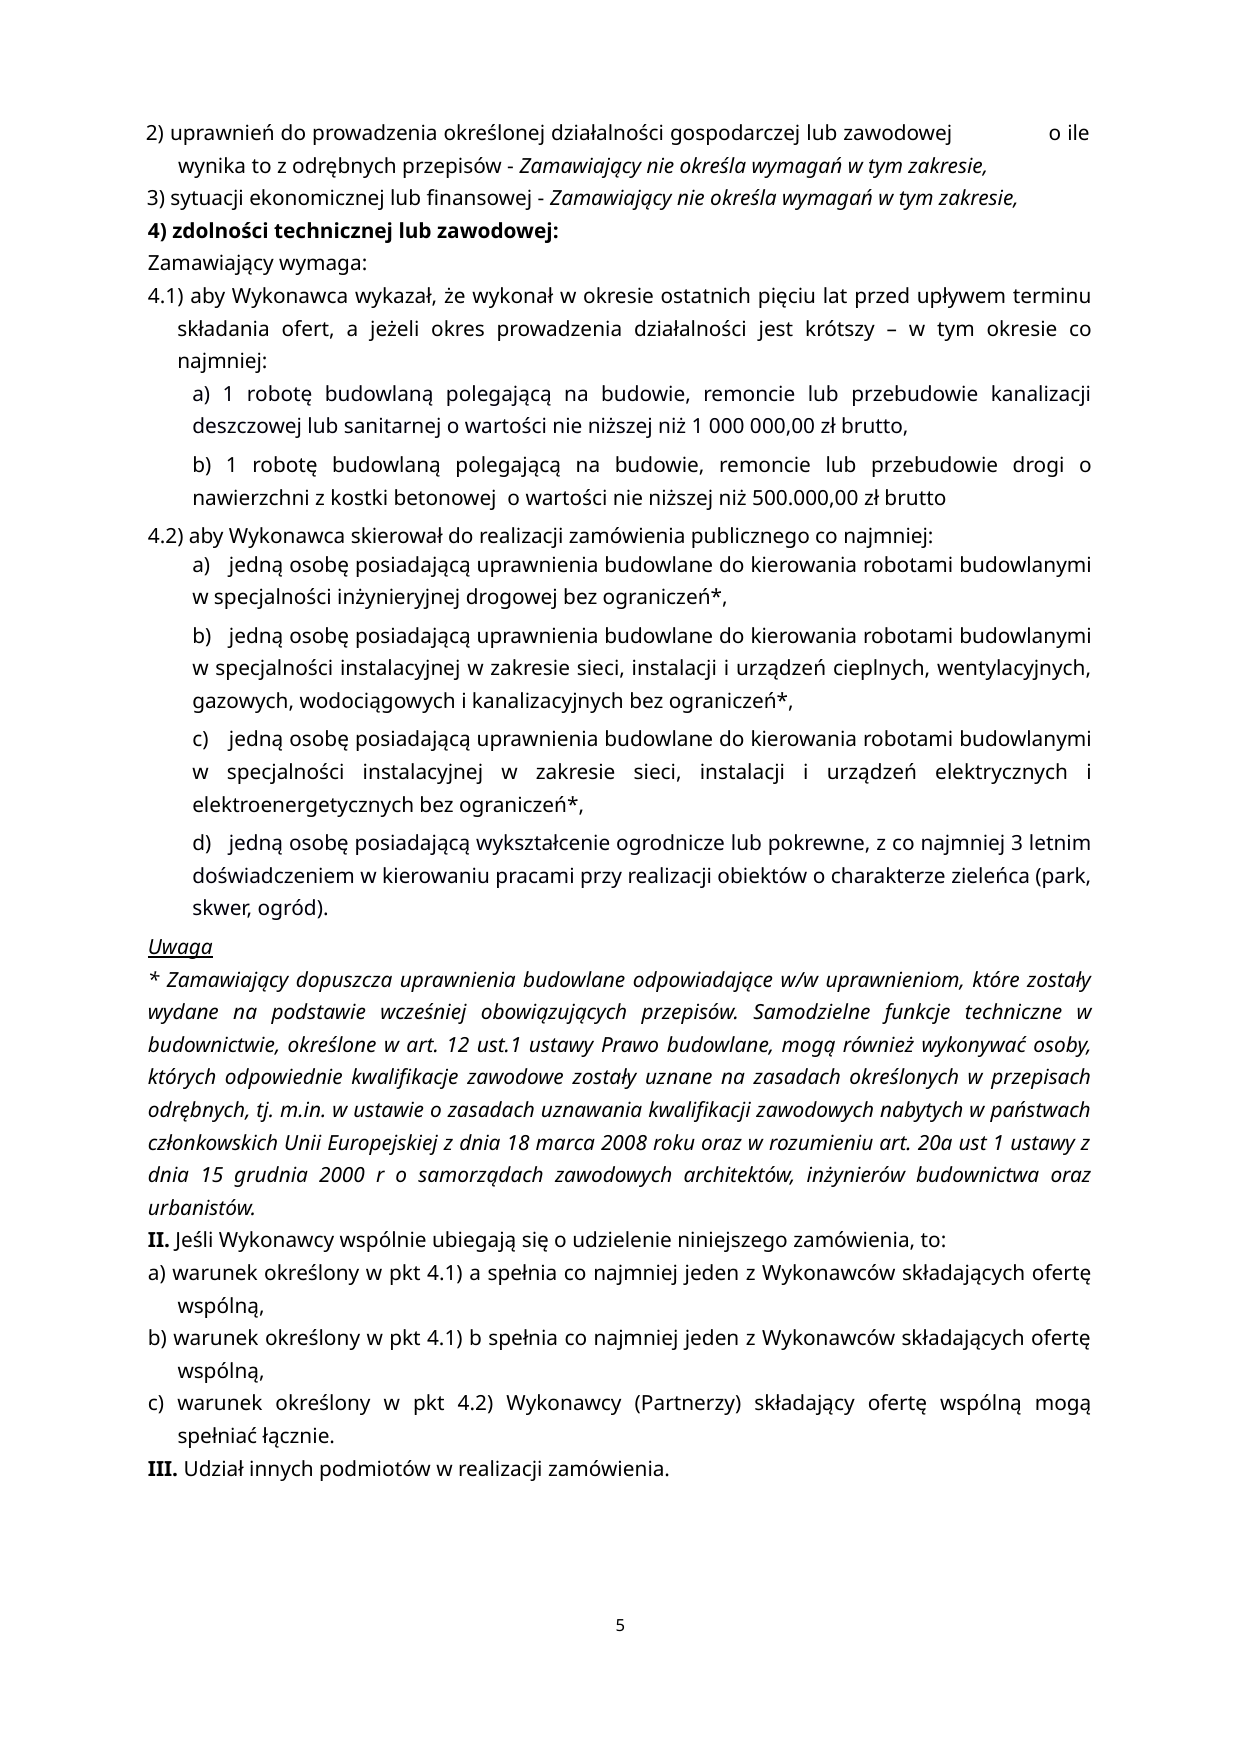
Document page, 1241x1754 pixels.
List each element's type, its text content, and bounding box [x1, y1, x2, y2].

text c) warunek określony w pkt 4.2) Wykonawcy (Partnerzy) składający ofertę wspólną mogą spełniać łącznie. [148, 1388, 1093, 1449]
text II. Jeśli Wykonawcy wspólnie ubiegają się o udzielenie niniejszego zamówienia, to: [148, 1226, 1093, 1254]
list jedną osobę posiadającą uprawnienia budowlane do kierowania robotami budowlanymi w specjalności instalacyjnej w zakresie sieci, instalacji i urządzeń elektrycznych i elektroenergetycznych bez ograniczeń*, [192, 724, 1093, 818]
text 3) sytuacji ekonomicznej lub finansowej - Zamawiający nie określa wymagań w tym zakresie, [147, 183, 1093, 212]
list jedną osobę posiadającą uprawnienia budowlane do kierowania robotami budowlanymi w specjalności inżynieryjnej drogowej bez ograniczeń*, [192, 550, 1093, 611]
text a) warunek określony w pkt 4.1) a spełnia co najmniej jeden z Wykonawców składających ofertę wspólną, [148, 1258, 1093, 1319]
list jedną osobę posiadającą uprawnienia budowlane do kierowania robotami budowlanymi w specjalności instalacyjnej w zakresie sieci, instalacji i urządzeń cieplnych, wentylacyjnych, gazowych, wodociągowych i kanalizacyjnych bez ograniczeń*, [192, 621, 1093, 714]
text 4.1) aby Wykonawca wykazał, że wykonał w okresie ostatnich pięciu lat przed upływem terminu składania ofert, a jeżeli okres prowadzenia działalności jest krótszy – w tym okresie co najmniej: [148, 281, 1093, 375]
text a) 1 robotę budowlaną polegającą na budowie, remoncie lub przebudowie kanalizacji deszczowej lub sanitarnej o wartości nie niższej niż 1 000 000,00 zł brutto, [192, 379, 1093, 440]
text 2) uprawnień do prowadzenia określonej działalności gospodarczej lub zawodowej o ile wynika to z odrębnych przepisów - Zamawiający nie określa wymagań w tym zakresie, [146, 118, 1093, 179]
list jedną osobę posiadającą wykształcenie ogrodnicze lub pokrewne, z co najmniej 3 letnim doświadczeniem w kierowaniu pracami przy realizacji obiektów o charakterze zieleńca (park, skwer, ogród). [192, 828, 1093, 922]
text 4) zdolności technicznej lub zawodowej: [148, 216, 1093, 244]
text b) warunek określony w pkt 4.1) b spełnia co najmniej jeden z Wykonawców składających ofertę wspólną, [148, 1323, 1093, 1384]
list 4.2) aby Wykonawca skierował do realizacji zamówienia publicznego co najmniej: [148, 521, 1093, 550]
text b) 1 robotę budowlaną polegającą na budowie, remoncie lub przebudowie drogi o nawierzchni z kostki betonowej o wartości nie niższej niż 500.000,00 zł brutto [192, 450, 1093, 511]
list Uwaga [148, 932, 1093, 961]
text III. Udział innych podmiotów w realizacji zamówienia. [148, 1454, 1093, 1482]
list * Zamawiający dopuszcza uprawnienia budowlane odpowiadające w/w uprawnieniom, które zostały wydane na podstawie wcześniej obowiązujących przepisów. Samodzielne funkcje techniczne w budownictwie, określone w art. 12 ust.1 ustawy Prawo budowlane, mogą również wykonywać osoby, których odpowiednie kwalifikacje zawodowe zostały uznane na zasadach określonych w przepisach odrębnych, tj. m.in. w ustawie o zasadach uznawania kwalifikacji zawodowych nabytych w państwach członkowskich Unii Europejskiej z dnia 18 marca 2008 roku oraz w rozumieniu art. 20a ust 1 ustawy z dnia 15 grudnia 2000 r o samorządach zawodowych architektów, inżynierów budownictwa oraz urbanistów. [148, 965, 1093, 1221]
text Zamawiający wymaga: [148, 248, 1093, 277]
